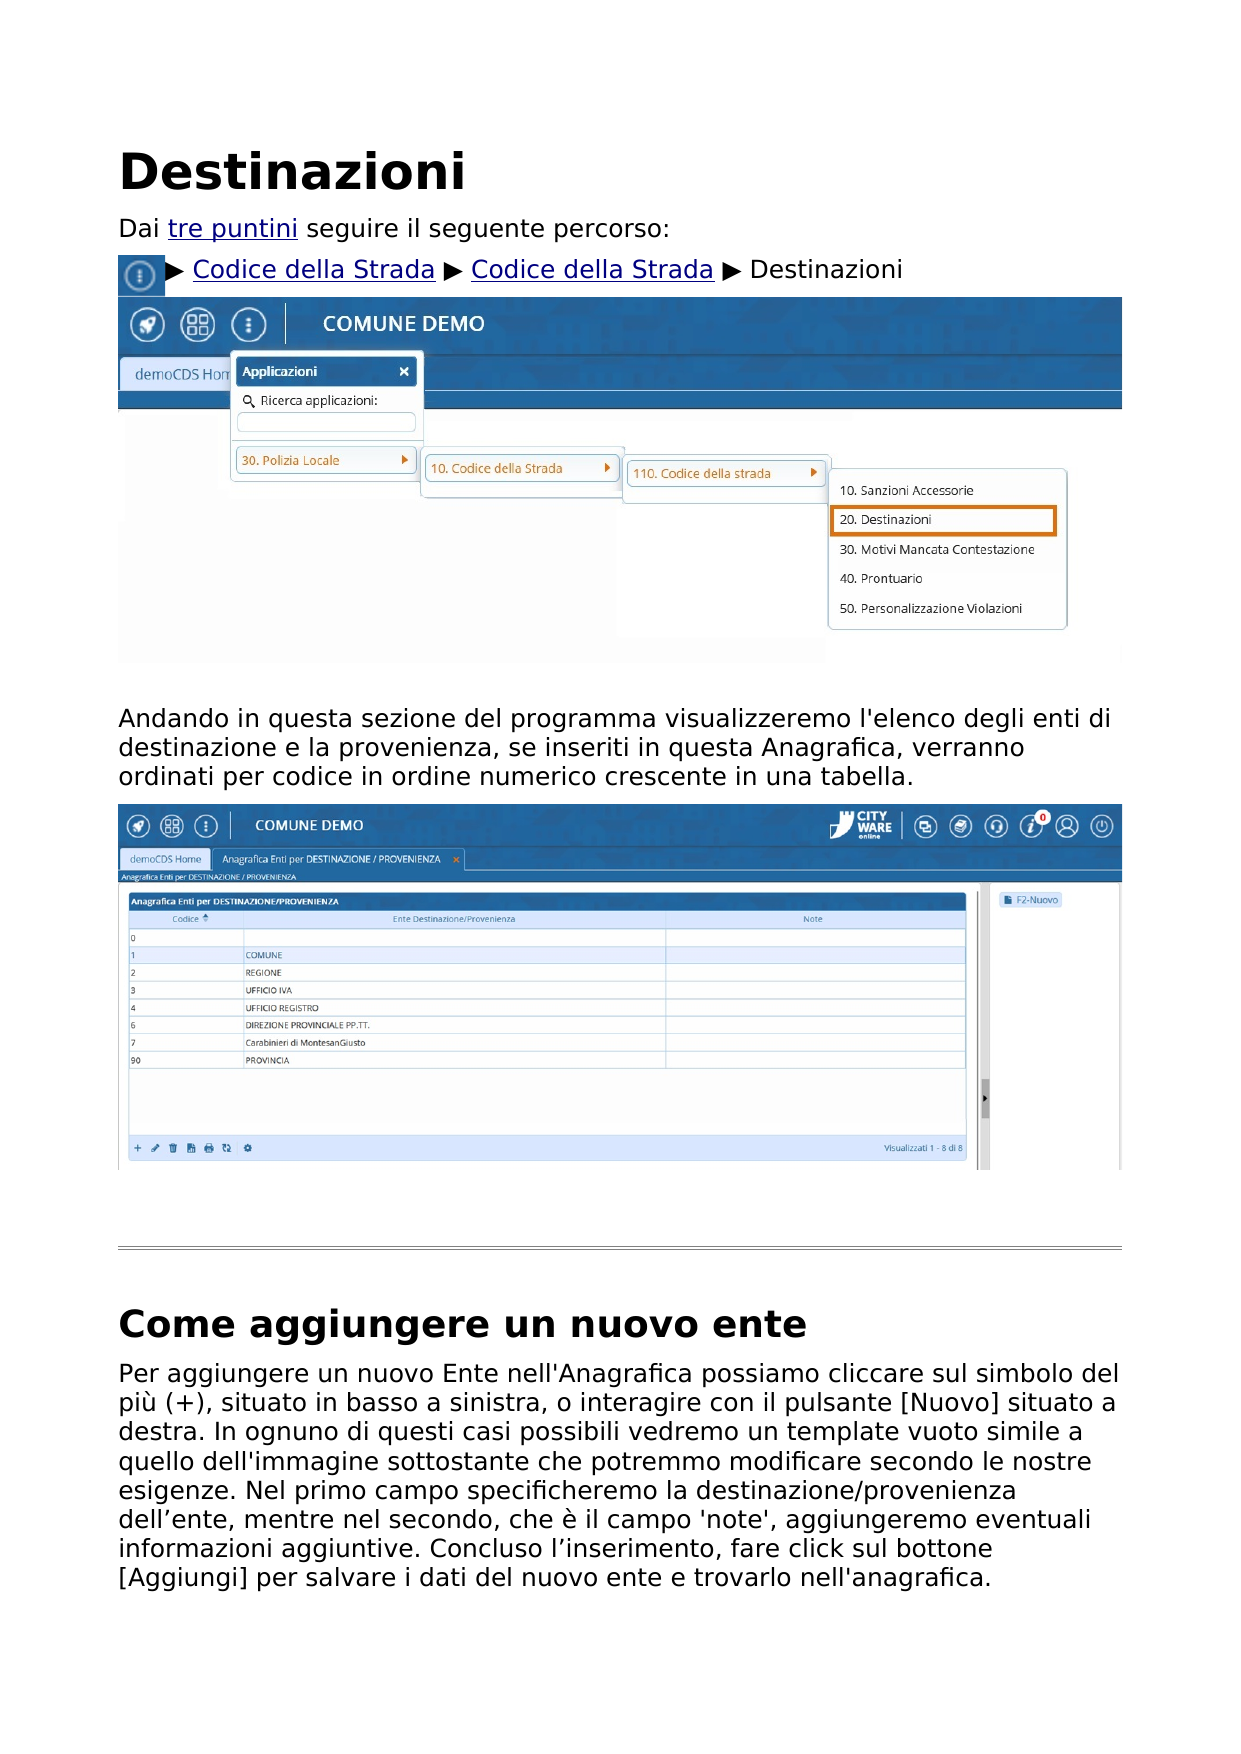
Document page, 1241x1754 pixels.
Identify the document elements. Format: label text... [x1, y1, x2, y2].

picture [118, 804, 1123, 1191]
text ▶ Codice della Strada ▶ Codice della Strada ▶ Destinazioni [166, 256, 1122, 285]
text Per aggiungere un nuovo Ente nell'Anagrafica possiamo cliccare sul simbolo del più (+), situato in basso a sinistra, o interagire con il pulsante [Nuovo] situato a destra. In ognuno di questi casi possibili vedremo un template vuoto simile a quello dell'immagine sottostante che potremmo modificare secondo le nostre esigenze. Nel primo campo specificheremo la destinazione/provenienza dell’ente, mentre nel secondo, che è il campo 'note', aggiungeremo eventuali informazioni aggiuntive. Concluso l’inserimento, fare click sul bottone [Aggiungi] per salvare i dati del nuovo ente e trovarlo nell'anagrafica. [118, 1359, 1122, 1593]
text Andando in questa sezione del programma visualizzeremo l'elenco degli enti di destinazione e la provenienza, se inseriti in questa Anagrafica, verranno ordinati per codice in ordine numerico crescente in una tabella. [118, 704, 1122, 792]
subtitle Come aggiungere un nuovo ente [118, 1303, 1122, 1347]
text Dai tre puntini seguire il seguente percorso: [118, 214, 1122, 243]
subtitle Destinazioni [118, 143, 1122, 201]
picture [118, 255, 1123, 663]
